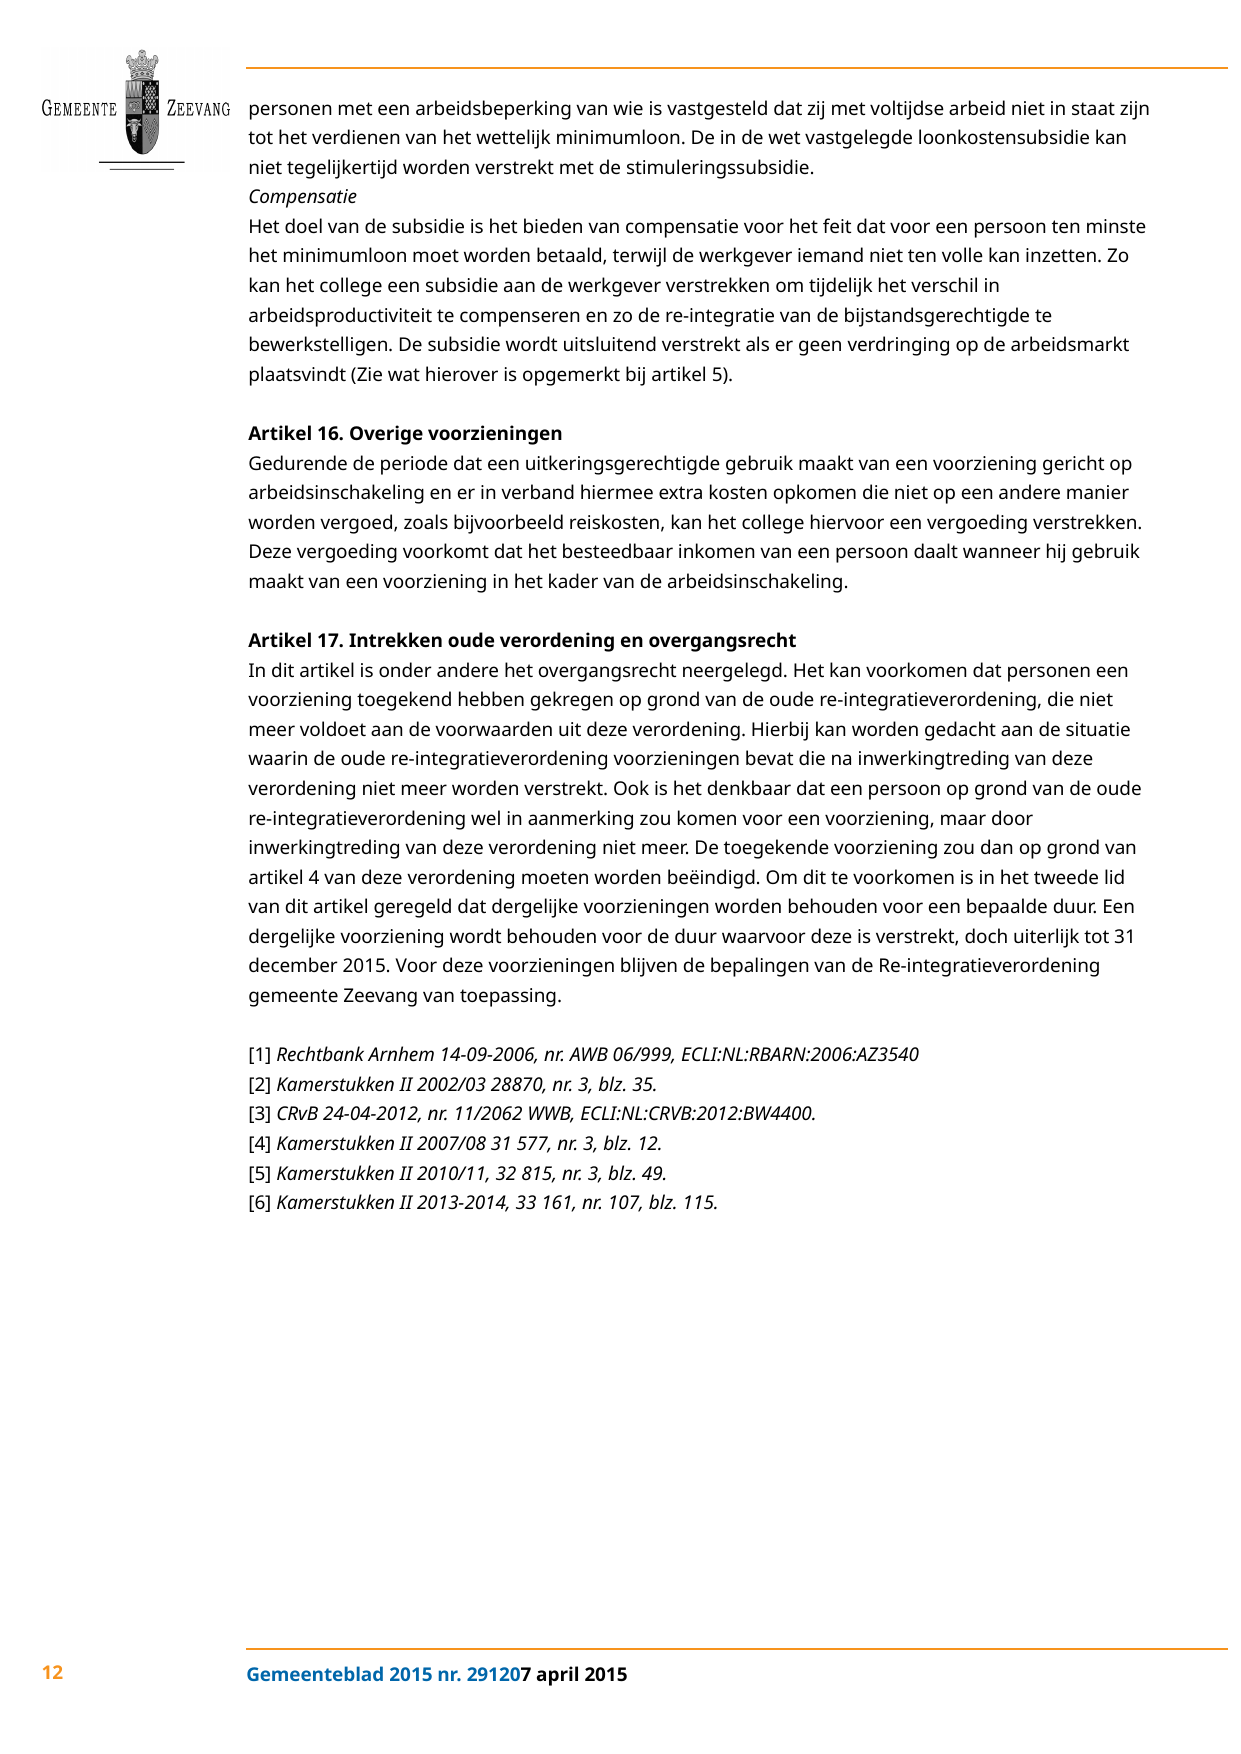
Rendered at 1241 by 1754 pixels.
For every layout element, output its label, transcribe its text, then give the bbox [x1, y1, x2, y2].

text [3] CRvB 24-04-2012, nr. 11/2062 WWB, ECLI:NL:CRVB:2012:BW4400. [248, 1101, 1152, 1126]
text personen met een arbeidsbeperking van wie is vastgesteld dat zij met voltijdse arbeid niet in staat zijn tot het verdienen van het wettelijk minimumloon. De in de wet vastgelegde loonkostensubsidie kan niet tegelijkertijd worden verstrekt met de stimuleringssubsidie. [248, 95, 1152, 180]
text Gedurende de periode dat een uitkeringsgerechtigde gebruik maakt van een voorziening gericht op arbeidsinschakeling en er in verband hiermee extra kosten opkomen die niet op een andere manier worden vergoed, zoals bijvoorbeeld reiskosten, kan het college hiervoor een vergoeding verstrekken. Deze vergoeding voorkomt dat het besteedbaar inkomen van een persoon daalt wanneer hij gebruik maakt van een voorziening in het kader van de arbeidsinschakeling. [248, 450, 1152, 594]
text [4] Kamerstukken II 2007/08 31 577, nr. 3, blz. 12. [248, 1130, 1152, 1156]
text [6] Kamerstukken II 2013-2014, 33 161, nr. 107, blz. 115. [248, 1189, 1152, 1215]
text Compensatie [248, 183, 1152, 209]
text Het doel van de subsidie is het bieden van compensatie voor het feit dat voor een persoon ten minste het minimumloon moet worden betaald, terwijl de werkgever iemand niet ten volle kan inzetten. Zo kan het college een subsidie aan de werkgever verstrekken om tijdelijk het verschil in arbeidsproductiviteit te compenseren en zo de re-integratie van de bijstandsgerechtigde te bewerkstelligen. De subsidie wordt uitsluitend verstrekt als er geen verdringing op de arbeidsmarkt plaatsvindt (Zie wat hierover is opgemerkt bij artikel 5). [248, 213, 1152, 387]
text [1] Rechtbank Arnhem 14-09-2006, nr. AWB 06/999, ECLI:NL:RBARN:2006:AZ3540 [248, 1041, 1152, 1067]
text In dit artikel is onder andere het overgangsrecht neergelegd. Het kan voorkomen dat personen een voorziening toegekend hebben gekregen op grond van de oude re-integratieverordening, die niet meer voldoet aan de voorwaarden uit deze verordening. Hierbij kan worden gedacht aan de situatie waarin de oude re-integratieverordening voorzieningen bevat die na inwerkingtreding van deze verordening niet meer worden verstrekt. Ook is het denkbaar dat een persoon op grond van de oude re-integratieverordening wel in aanmerking zou komen voor een voorziening, maar door inwerkingtreding van deze verordening niet meer. De toegekende voorziening zou dan op grond van artikel 4 van deze verordening moeten worden beëindigd. Om dit te voorkomen is in het tweede lid van dit artikel geregeld dat dergelijke voorzieningen worden behouden voor een bepaalde duur. Een dergelijke voorziening wordt behouden voor de duur waarvoor deze is verstrekt, doch uiterlijk tot 31 december 2015. Voor deze voorzieningen blijven de bepalingen van de Re-integratieverordening gemeente Zeevang van toepassing. [248, 657, 1152, 1008]
text Artikel 16. Overige voorzieningen [248, 420, 1152, 446]
text [5] Kamerstukken II 2010/11, 32 815, nr. 3, blz. 49. [248, 1160, 1152, 1186]
text [2] Kamerstukken II 2002/03 28870, nr. 3, blz. 35. [248, 1071, 1152, 1097]
picture [41, 47, 231, 172]
text Artikel 17. Intrekken oude verordening en overgangsrecht [248, 627, 1152, 653]
